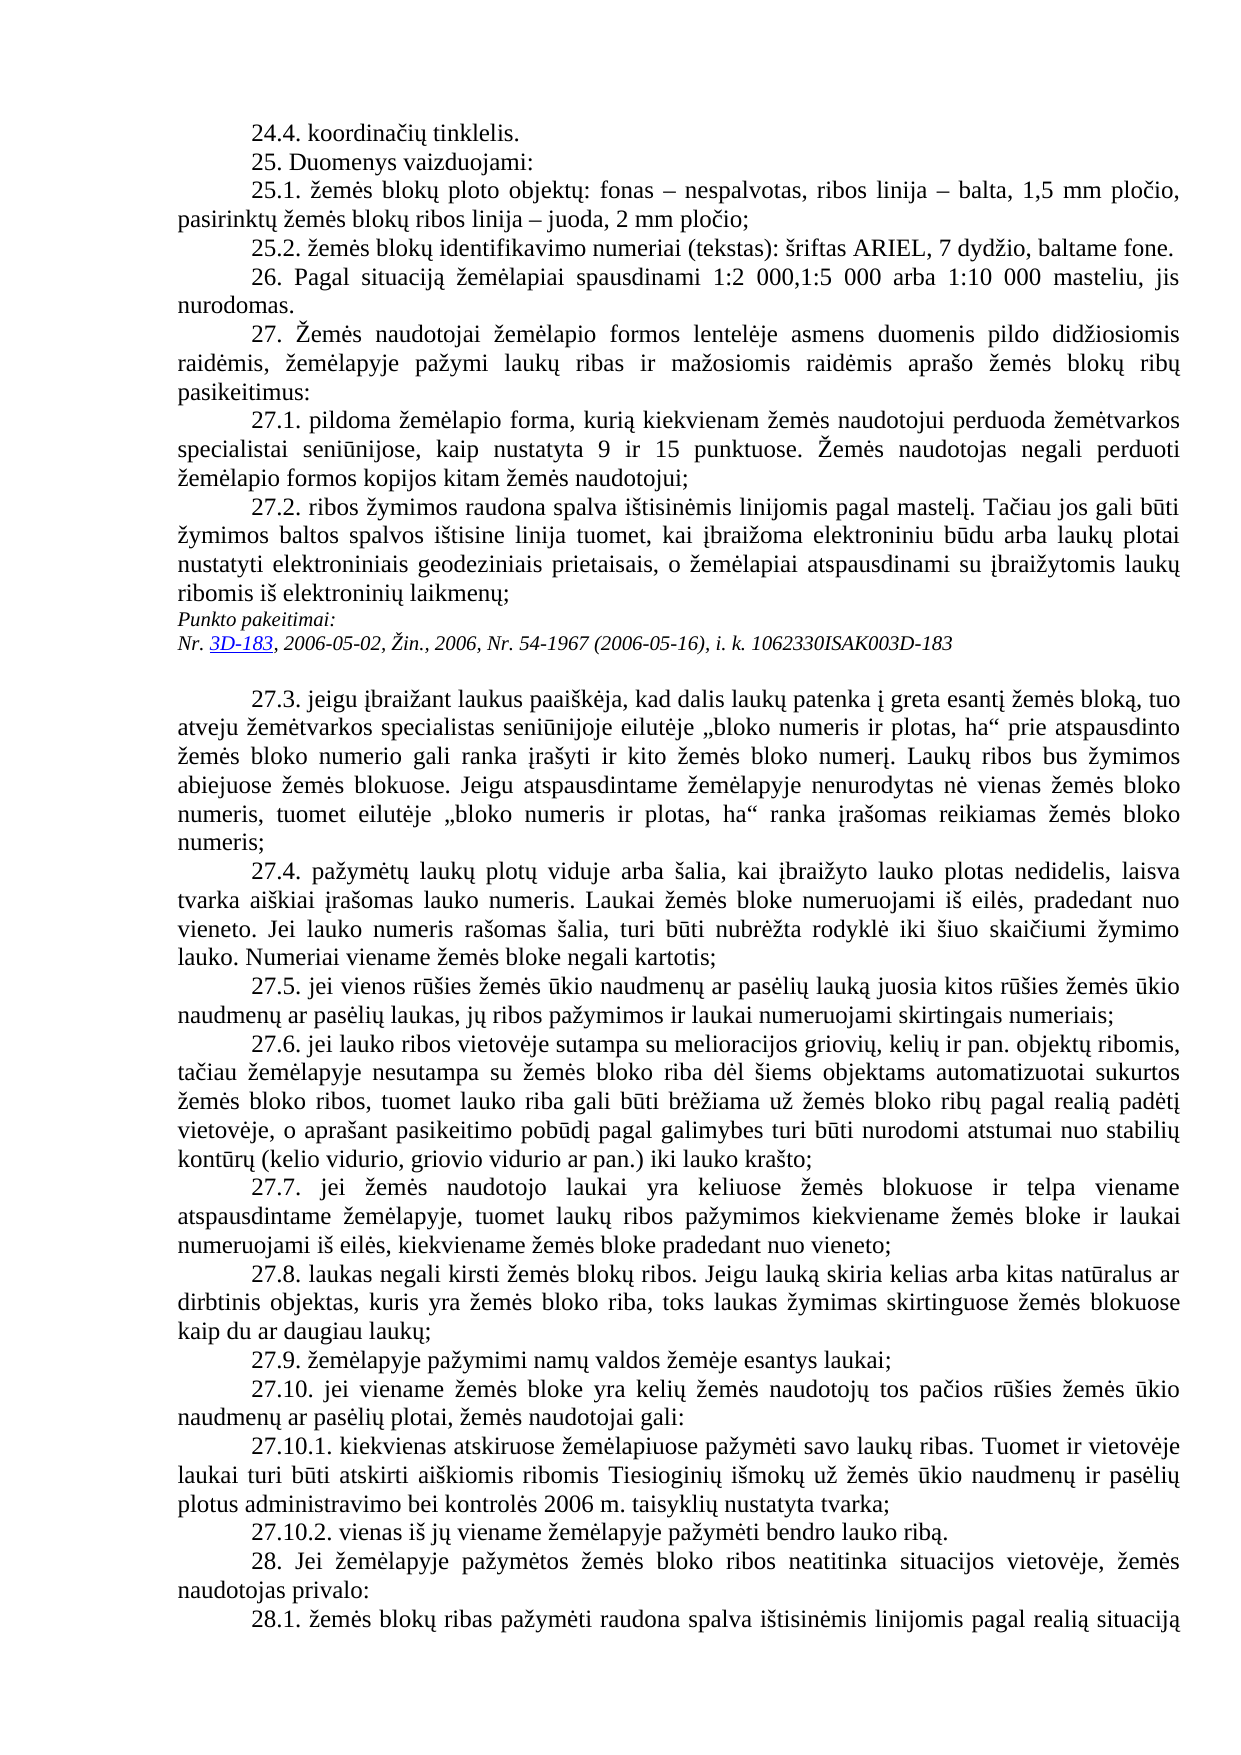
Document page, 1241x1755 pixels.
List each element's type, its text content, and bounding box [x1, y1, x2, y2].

text 24.4. koordinačių tinklelis. [177, 118, 1181, 147]
text 27.5. jei vienos rūšies žemės ūkio naudmenų ar pasėlių lauką juosia kitos rūšies žemės ūkio naudmenų ar pasėlių laukas, jų ribos pažymimos ir laukai numeruojami skirtingais numeriais; [177, 971, 1181, 1029]
text 28. Jei žemėlapyje pažymėtos žemės bloko ribos neatitinka situacijos vietovėje, žemės naudotojas privalo: [177, 1546, 1181, 1604]
text Punkto pakeitimai: [177, 607, 1181, 631]
text 27.10.2. vienas iš jų viename žemėlapyje pažymėti bendro lauko ribą. [177, 1517, 1181, 1546]
text 25. Duomenys vaizduojami: [177, 147, 1181, 176]
text 27.3. jeigu įbraižant laukus paaiškėja, kad dalis laukų patenka į greta esantį žemės bloką, tuo atveju žemėtvarkos specialistas seniūnijoje eilutėje „bloko numeris ir plotas, ha“ prie atspausdinto žemės bloko numerio gali ranka įrašyti ir kito žemės bloko numerį. Laukų ribos bus žymimos abiejuose žemės blokuose. Jeigu atspausdintame žemėlapyje nenurodytas nė vienas žemės bloko numeris, tuomet eilutėje „bloko numeris ir plotas, ha“ ranka įrašomas reikiamas žemės bloko numeris; [177, 684, 1181, 856]
text 27.1. pildoma žemėlapio forma, kurią kiekvienam žemės naudotojui perduoda žemėtvarkos specialistai seniūnijose, kaip nustatyta 9 ir 15 punktuose. Žemės naudotojas negali perduoti žemėlapio formos kopijos kitam žemės naudotojui; [177, 406, 1181, 492]
text 25.1. žemės blokų ploto objektų: fonas – nespalvotas, ribos linija – balta, 1,5 mm pločio, pasirinktų žemės blokų ribos linija – juoda, 2 mm pločio; [177, 176, 1181, 233]
text 26. Pagal situaciją žemėlapiai spausdinami 1:2 000,1:5 000 arba 1:10 000 masteliu, jis nurodomas. [177, 262, 1181, 319]
text Nr. 3D-183, 2006-05-02, Žin., 2006, Nr. 54-1967 (2006-05-16), i. k. 1062330ISAK003D-183 [177, 631, 1181, 655]
text 25.2. žemės blokų identifikavimo numeriai (tekstas): šriftas ARIEL, 7 dydžio, baltame fone. [177, 233, 1181, 262]
text 27.10. jei viename žemės bloke yra kelių žemės naudotojų tos pačios rūšies žemės ūkio naudmenų ar pasėlių plotai, žemės naudotojai gali: [177, 1374, 1181, 1431]
text 27. Žemės naudotojai žemėlapio formos lentelėje asmens duomenis pildo didžiosiomis raidėmis, žemėlapyje pažymi laukų ribas ir mažosiomis raidėmis aprašo žemės blokų ribų pasikeitimus: [177, 319, 1181, 406]
text 27.2. ribos žymimos raudona spalva ištisinėmis linijomis pagal mastelį. Tačiau jos gali būti žymimos baltos spalvos ištisine linija tuomet, kai įbraižoma elektroniniu būdu arba laukų plotai nustatyti elektroniniais geodeziniais prietaisais, o žemėlapiai atspausdinami su įbraižytomis laukų ribomis iš elektroninių laikmenų; [177, 492, 1181, 607]
text 27.4. pažymėtų laukų plotų viduje arba šalia, kai įbraižyto lauko plotas nedidelis, laisva tvarka aiškiai įrašomas lauko numeris. Laukai žemės bloke numeruojami iš eilės, pradedant nuo vieneto. Jei lauko numeris rašomas šalia, turi būti nubrėžta rodyklė iki šiuo skaičiumi žymimo lauko. Numeriai viename žemės bloke negali kartotis; [177, 856, 1181, 971]
text 27.8. laukas negali kirsti žemės blokų ribos. Jeigu lauką skiria kelias arba kitas natūralus ar dirbtinis objektas, kuris yra žemės bloko riba, toks laukas žymimas skirtinguose žemės blokuose kaip du ar daugiau laukų; [177, 1259, 1181, 1345]
text 27.6. jei lauko ribos vietovėje sutampa su melioracijos griovių, kelių ir pan. objektų ribomis, tačiau žemėlapyje nesutampa su žemės bloko riba dėl šiems objektams automatizuotai sukurtos žemės bloko ribos, tuomet lauko riba gali būti brėžiama už žemės bloko ribų pagal realią padėtį vietovėje, o aprašant pasikeitimo pobūdį pagal galimybes turi būti nurodomi atstumai nuo stabilių kontūrų (kelio vidurio, griovio vidurio ar pan.) iki lauko krašto; [177, 1029, 1181, 1172]
text 27.9. žemėlapyje pažymimi namų valdos žemėje esantys laukai; [177, 1345, 1181, 1374]
text 28.1. žemės blokų ribas pažymėti raudona spalva ištisinėmis linijomis pagal realią situaciją [177, 1604, 1181, 1632]
text 27.7. jei žemės naudotojo laukai yra keliuose žemės blokuose ir telpa viename atspausdintame žemėlapyje, tuomet laukų ribos pažymimos kiekviename žemės bloke ir laukai numeruojami iš eilės, kiekviename žemės bloke pradedant nuo vieneto; [177, 1172, 1181, 1259]
text 27.10.1. kiekvienas atskiruose žemėlapiuose pažymėti savo laukų ribas. Tuomet ir vietovėje laukai turi būti atskirti aiškiomis ribomis Tiesioginių išmokų už žemės ūkio naudmenų ir pasėlių plotus administravimo bei kontrolės 2006 m. taisyklių nustatyta tvarka; [177, 1431, 1181, 1517]
